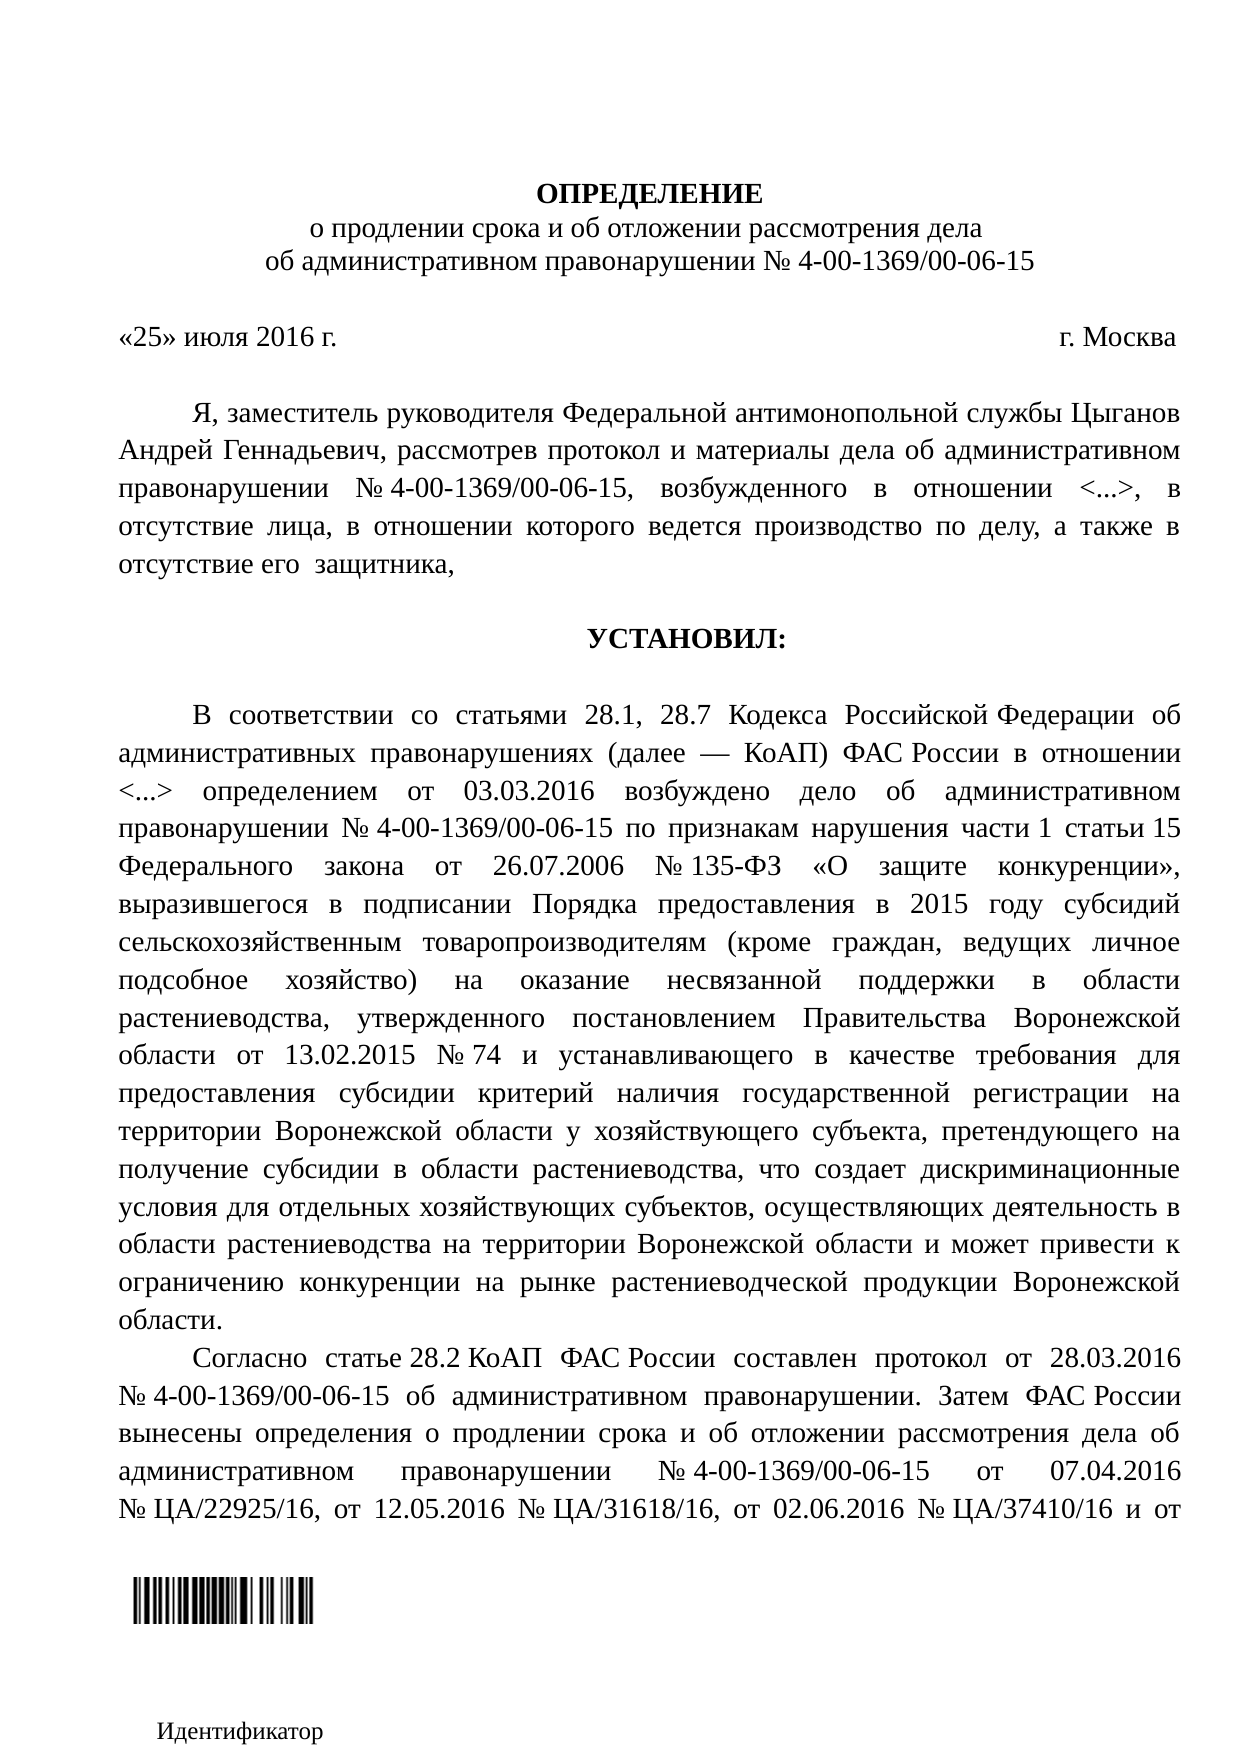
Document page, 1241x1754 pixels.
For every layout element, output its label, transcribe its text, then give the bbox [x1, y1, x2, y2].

picture [118, 1577, 331, 1624]
text УСТАНОВИЛ: [118, 617, 1181, 655]
text В соответствии со статьями 28.1, 28.7 Кодекса Российской Федерации об административных правонарушениях (далее — КоАП) ФАС России в отношении <...> определением от 03.03.2016 возбуждено дело об административном правонарушении № 4-00-1369/00-06-15 по признакам нарушения части 1 статьи 15 Федерального закона от 26.07.2006 № 135-ФЗ «О защите конкуренции», выразившегося в подписании Порядка предоставления в 2015 году субсидий сельскохозяйственным товаропроизводителям (кроме граждан, ведущих личное подсобное хозяйство) на оказание несвязанной поддержки в области растениеводства, утвержденного постановлением Правительства Воронежской области от 13.02.2015 № 74 и устанавливающего в качестве требования для предоставления субсидии критерий наличия государственной регистрации на территории Воронежской области у хозяйствующего субъекта, претендующего на получение субсидии в области растениеводства, что создает дискриминационные условия для отдельных хозяйствующих субъектов, осуществляющих деятельность в области растениеводства на территории Воронежской области и может привести к ограничению конкуренции на рынке растениеводческой продукции Воронежской области. [118, 693, 1181, 1336]
text «25» июля 2016 г. г. Москва [118, 315, 1181, 353]
text об административном правонарушении № 4-00-1369/00-06-15 [118, 243, 1181, 277]
text Согласно статье 28.2 КоАП ФАС России составлен протокол от 28.03.2016 № 4-00-1369/00-06-15 об административном правонарушении. Затем ФАС России вынесены определения о продлении срока и об отложении рассмотрения дела об административном правонарушении № 4-00-1369/00-06-15 от 07.04.2016 № ЦА/22925/16, от 12.05.2016 № ЦА/31618/16, от 02.06.2016 № ЦА/37410/16 и от [118, 1336, 1181, 1525]
text о продлении срока и об отложении рассмотрения дела [118, 210, 1181, 243]
text Я, заместитель руководителя Федеральной антимонопольной службы Цыганов Андрей Геннадьевич, рассмотрев протокол и материалы дела об административном правонарушении № 4-00-1369/00-06-15, возбужденного в отношении <...>, в отсутствие лица, в отношении которого ведется производство по делу, а также в отсутствие его защитника, [118, 390, 1181, 579]
text ОПРЕДЕЛЕНИЕ [118, 176, 1181, 210]
